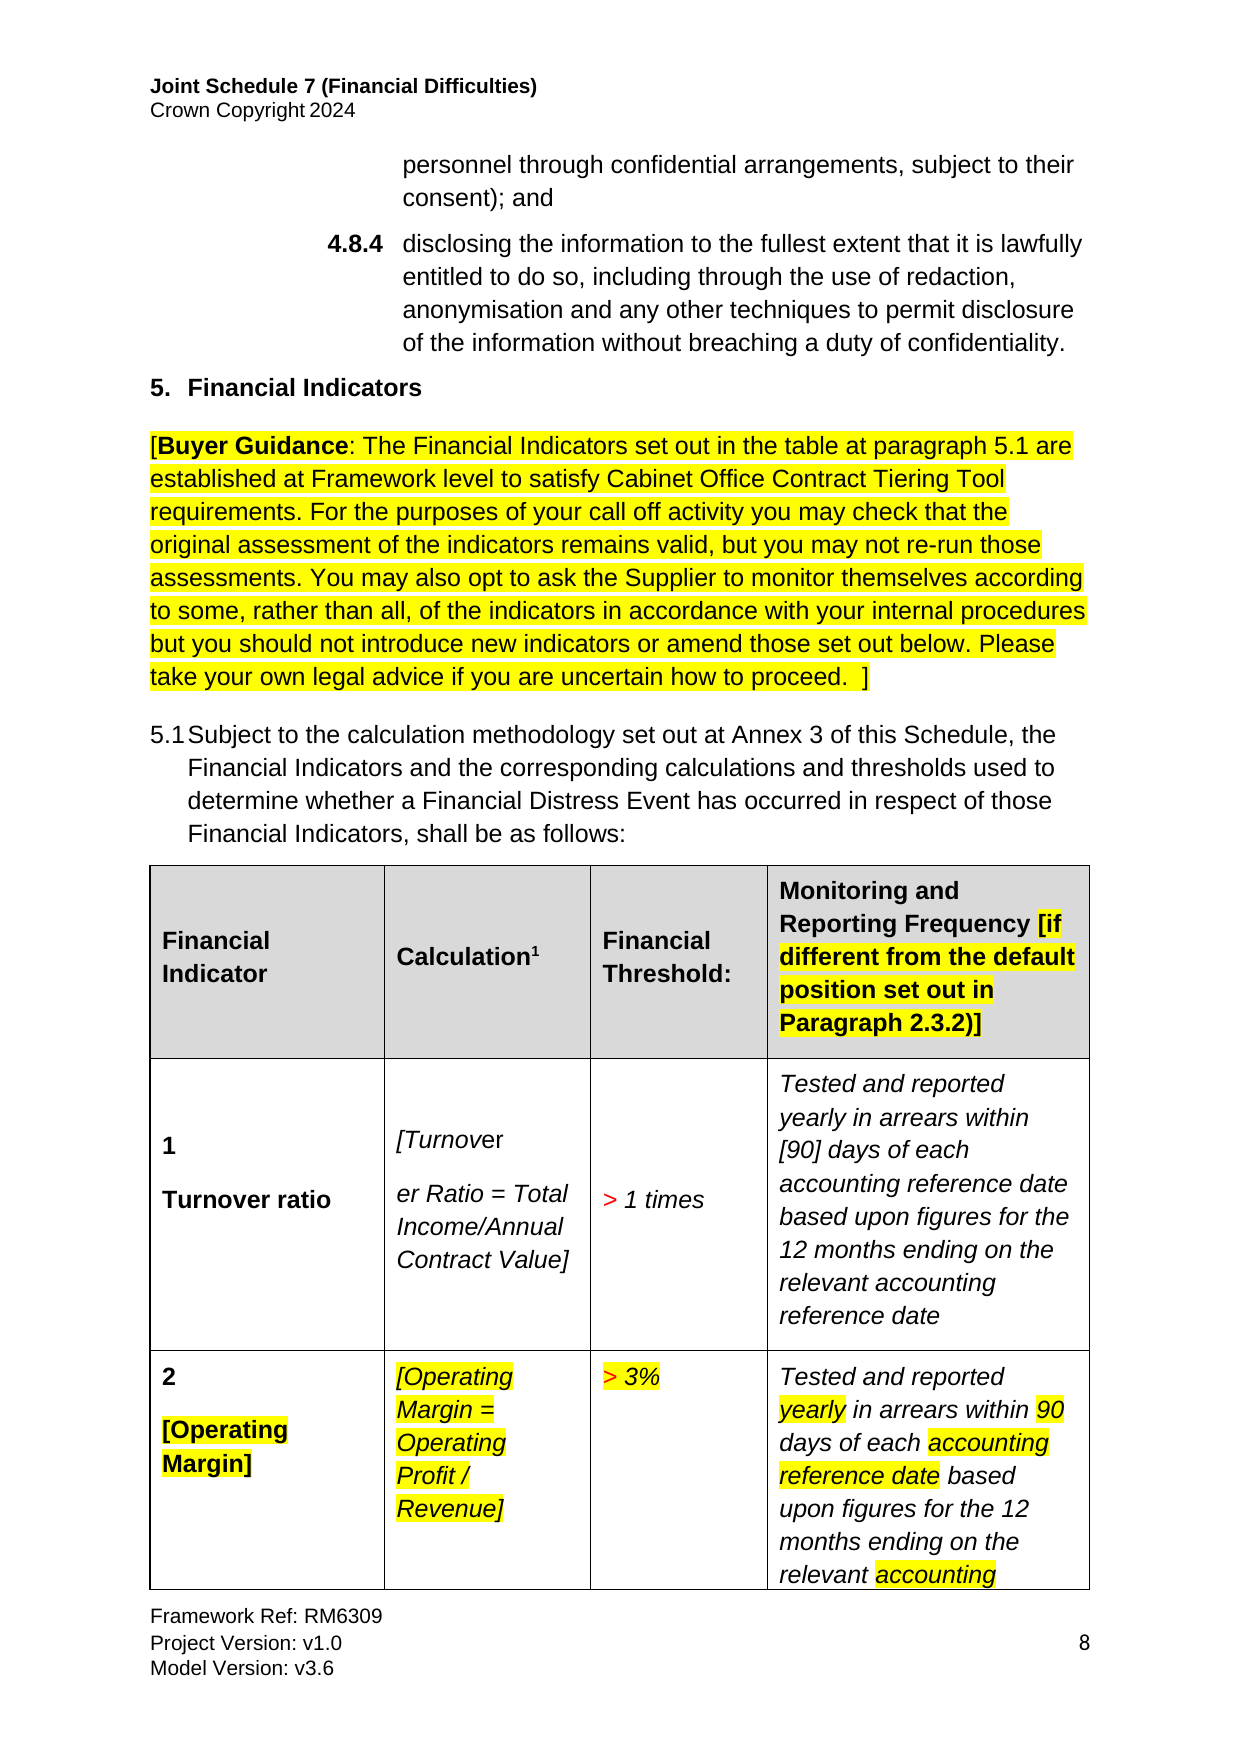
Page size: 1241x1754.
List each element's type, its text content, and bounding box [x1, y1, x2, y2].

table_cell [Turnover er Ratio = Total Income/Annual Contract Value] [385, 1059, 590, 1350]
table_header Financial Indicator [151, 866, 384, 1058]
list Subject to the calculation methodology set out at Annex 3 of this Schedule, the Financial Indicators and the corresponding calculations and thresholds used to determine whether a Financial Distress Event has occurred in respect of those Financial Indicators, shall be as follows: [150, 720, 1090, 848]
table_cell > 1 times [591, 1059, 767, 1350]
table_cell [Operating Margin = Operating Profit / Revenue] [385, 1351, 590, 1588]
table_header Monitoring and Reporting Frequency [if different from the default position set out in Paragraph 2.3.2)] [768, 866, 1089, 1058]
table_header Financial Threshold: [591, 866, 767, 1058]
list personnel through confidential arrangements, subject to their consent); and [327, 150, 1090, 212]
table_cell Tested and reported yearly in arrears within [90] days of each accounting reference date based upon figures for the 12 months ending on the relevant accounting reference date [768, 1059, 1089, 1350]
list Financial Indicators [150, 373, 1090, 402]
table_header Calculation1 [385, 866, 590, 1058]
table_cell 1 Turnover ratio [151, 1059, 384, 1350]
table_cell > 3% [591, 1351, 767, 1588]
table_cell Tested and reported yearly in arrears within 90 days of each accounting reference date based upon figures for the 12 months ending on the relevant accounting [768, 1351, 1089, 1588]
text [Buyer Guidance: The Financial Indicators set out in the table at paragraph 5.1 are established at Framework level to satisfy Cabinet Office Contract Tiering Tool requirements. For the purposes of your call off activity you may check that the original assessment of the indicators remains valid, but you may not re-run those assessments. You may also opt to ask the Supplier to monitor themselves according to some, rather than all, of the indicators in accordance with your internal procedures but you should not introduce new indicators or amend those set out below. Please take your own legal advice if you are uncertain how to proceed. ] [150, 431, 1090, 691]
list disclosing the information to the fullest extent that it is lawfully entitled to do so, including through the use of redaction, anonymisation and any other techniques to permit disclosure of the information without breaching a duty of confidentiality. [327, 228, 1090, 356]
table_cell 2 [Operating Margin] [151, 1351, 384, 1588]
